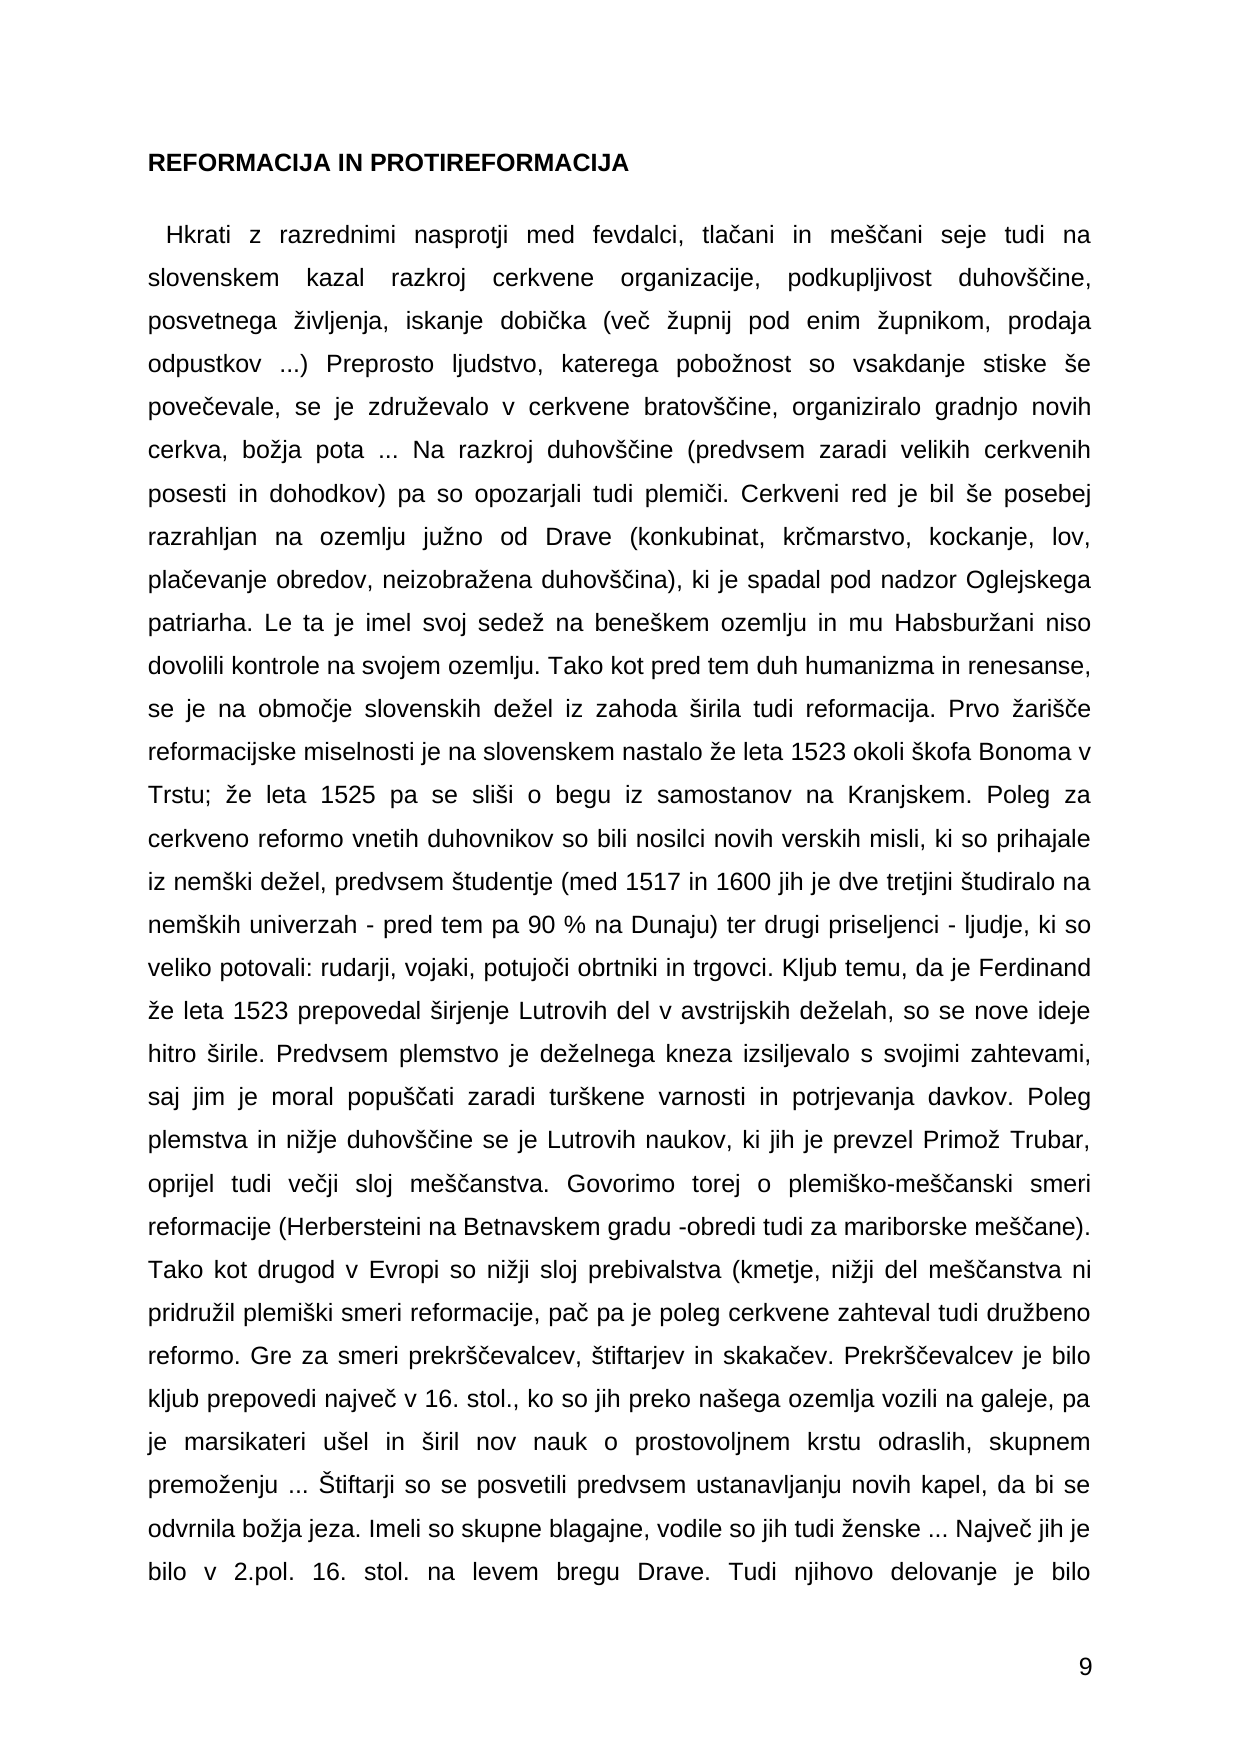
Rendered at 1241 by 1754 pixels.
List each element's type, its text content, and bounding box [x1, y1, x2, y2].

text REFORMACIJA IN PROTIREFORMACIJA [148, 148, 1093, 176]
text Hkrati z razrednimi nasprotji med fevdalci, tlačani in meščani seje tudi na slovenskem kazal razkroj cerkvene organizacije, podkupljivost duhovščine, posvetnega življenja, iskanje dobička (več župnij pod enim župnikom, prodaja odpustkov ...) Preprosto ljudstvo, katerega pobožnost so vsakdanje stiske še povečevale, se je združevalo v cerkvene bratovščine, organiziralo gradnjo novih cerkva, božja pota ... Na razkroj duhovščine (predvsem zaradi velikih cerkvenih posesti in dohodkov) pa so opozarjali tudi plemiči. Cerkveni red je bil še posebej razrahljan na ozemlju južno od Drave (konkubinat, krčmarstvo, kockanje, lov, plačevanje obredov, neizobražena duhovščina), ki je spadal pod nadzor Oglejskega patriarha. Le ta je imel svoj sedež na beneškem ozemlju in mu Habsburžani niso dovolili kontrole na svojem ozemlju. Tako kot pred tem duh humanizma in renesanse, se je na območje slovenskih dežel iz zahoda širila tudi reformacija. Prvo žarišče reformacijske miselnosti je na slovenskem nastalo že leta 1523 okoli škofa Bonoma v Trstu; že leta 1525 pa se sliši o begu iz samostanov na Kranjskem. Poleg za cerkveno reformo vnetih duhovnikov so bili nosilci novih verskih misli, ki so prihajale iz nemški dežel, predvsem študentje (med 1517 in 1600 jih je dve tretjini študiralo na nemških univerzah - pred tem pa 90 % na Dunaju) ter drugi priseljenci - ljudje, ki so veliko potovali: rudarji, vojaki, potujoči obrtniki in trgovci. Kljub temu, da je Ferdinand že leta 1523 prepovedal širjenje Lutrovih del v avstrijskih deželah, so se nove ideje hitro širile. Predvsem plemstvo je deželnega kneza izsiljevalo s svojimi zahtevami, saj jim je moral popuščati zaradi turškene varnosti in potrjevanja davkov. Poleg plemstva in nižje duhovščine se je Lutrovih naukov, ki jih je prevzel Primož Trubar, oprijel tudi večji sloj meščanstva. Govorimo torej o plemiško-meščanski smeri reformacije (Herbersteini na Betnavskem gradu -obredi tudi za mariborske meščane). Tako kot drugod v Evropi so nižji sloj prebivalstva (kmetje, nižji del meščanstva ni pridružil plemiški smeri reformacije, pač pa je poleg cerkvene zahteval tudi družbeno reformo. Gre za smeri prekrščevalcev, štiftarjev in skakačev. Prekrščevalcev je bilo kljub prepovedi največ v 16. stol., ko so jih preko našega ozemlja vozili na galeje, pa je marsikateri ušel in širil nov nauk o prostovoljnem krstu odraslih, skupnem premoženju ... Štiftarji so se posvetili predvsem ustanavljanju novih kapel, da bi se odvrnila božja jeza. Imeli so skupne blagajne, vodile so jih tudi ženske ... Največ jih je bilo v 2.pol. 16. stol. na levem bregu Drave. Tudi njihovo delovanje je bilo [148, 220, 1093, 1586]
